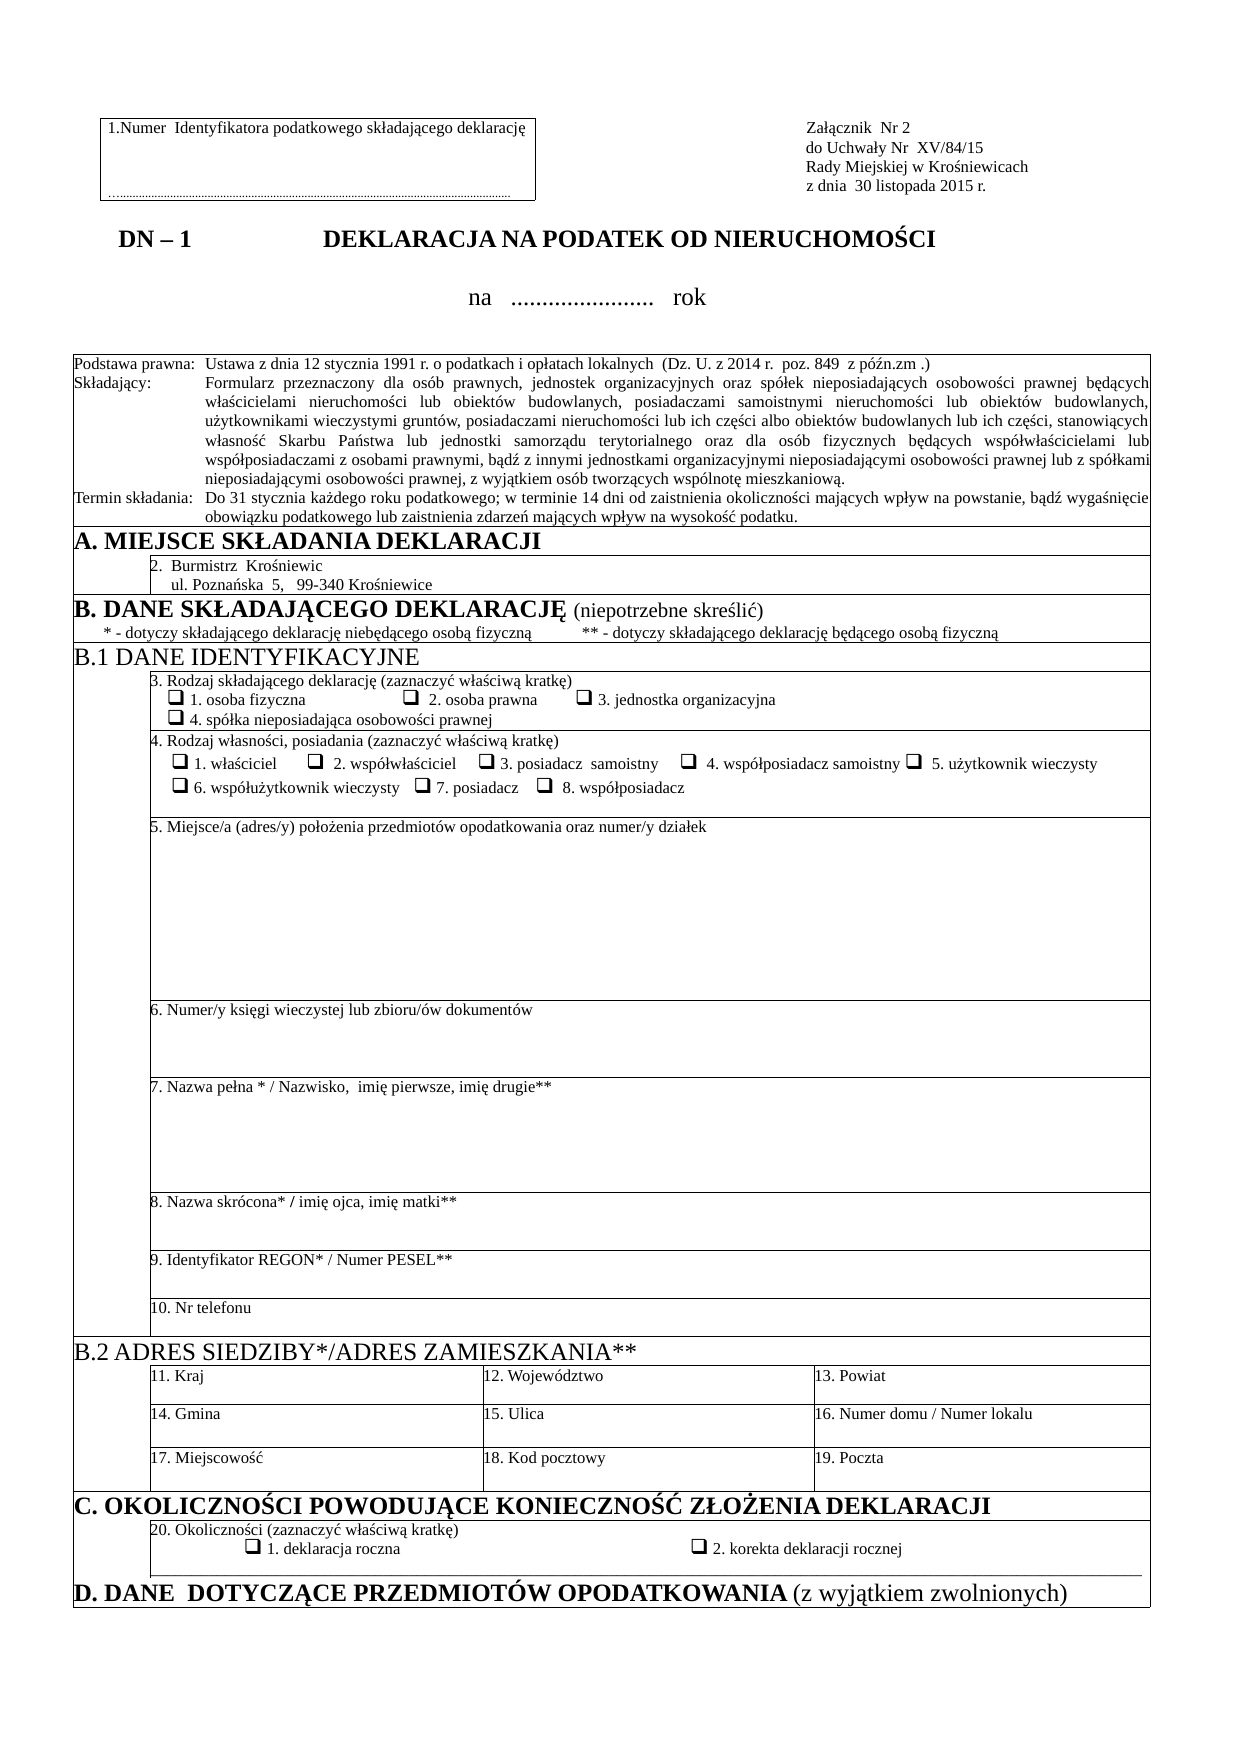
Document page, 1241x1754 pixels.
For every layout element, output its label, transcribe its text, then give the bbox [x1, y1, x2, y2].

table_cell 10. Nr telefonu [151, 1299, 1150, 1336]
table_cell [1156, 1000, 1161, 1077]
table_cell B.2 ADRES SIEDZIBY*/ADRES ZAMIESZKANIA** [74, 1337, 1150, 1365]
table_cell 8. Nazwa skrócona* / imię ojca, imię matki** [151, 1193, 1150, 1250]
table_cell 2. Burmistrz Krośniewic ul. Poznańska 5, 99-340 Krośniewice [151, 556, 1150, 594]
table_cell 12. Województwo [484, 1366, 814, 1404]
table_cell B.1 DANE IDENTYFIKACYJNE [74, 643, 1150, 671]
table_cell [74, 1365, 150, 1404]
table_cell 11. Kraj [151, 1366, 483, 1404]
text na ....................... rok [118, 282, 1122, 310]
table_cell [74, 1077, 150, 1192]
table_cell [1156, 555, 1161, 594]
table_cell [1156, 526, 1161, 555]
table_header Podstawa prawna: Ustawa z dnia 12 stycznia 1991 r. o podatkach i opłatach lokalnych (Dz. U. z 2014 r. poz. 849 z późn.zm .) Składający: Formularz przeznaczony dla osób prawnych, jednostek organizacyjnych oraz spółek nieposiadających osobowości prawnej będących właścicielami nieruchomości lub obiektów budowlanych, posiadaczami samoistnymi nieruchomości lub obiektów budowlanych, użytkownikami wieczystymi gruntów, posiadaczami nieruchomości lub ich części albo obiektów budowlanych lub ich części, stanowiących własność Skarbu Państwa lub jednostki samorządu terytorialnego oraz dla osób fizycznych będących współwłaścicielami lub współposiadaczami z osobami prawnymi, bądź z innymi jednostkami organizacyjnymi nieposiadającymi osobowości prawnej lub z spółkami nieposiadającymi osobowości prawnej, z wyjątkiem osób tworzących wspólnotę mieszkaniową. Termin składania: Do 31 stycznia każdego roku podatkowego; w terminie 14 dni od zaistnienia okoliczności mających wpływ na powstanie, bądź wygaśnięcie obowiązku podatkowego lub zaistnienia zdarzeń mających wpływ na wysokość podatku. [74, 355, 1150, 526]
table_cell A. MIEJSCE SKŁADANIA DEKLARACJI [74, 527, 1150, 555]
table_cell 7. Nazwa pełna * / Nazwisko, imię pierwsze, imię drugie** [151, 1078, 1150, 1192]
table_cell [74, 1000, 150, 1077]
table_cell B. DANE SKŁADAJĄCEGO DEKLARACJĘ (niepotrzebne skreślić) * - dotyczy składającego deklarację niebędącego osobą fizyczną ** - dotyczy składającego deklarację będącego osobą fizyczną [74, 595, 1150, 642]
table_header Załącznik Nr 2 do Uchwały Nr XV/84/15 Rady Miejskiej w Krośniewicach z dnia 30 listopada 2015 r. [536, 118, 1116, 200]
table_cell [1156, 730, 1161, 817]
table_cell [1156, 1520, 1161, 1578]
table_cell 18. Kod pocztowy [484, 1448, 814, 1491]
table_cell [74, 555, 150, 594]
table_cell 20. Okoliczności (zaznaczyć właściwą kratkę)  1. deklaracja roczna  2. korekta deklaracji rocznej _______________________________________________________________________________________________________________________ [151, 1521, 1150, 1578]
table_cell [74, 1520, 150, 1578]
table_cell [1156, 642, 1161, 671]
table_cell [1156, 1298, 1161, 1336]
table_cell 19. Poczta [815, 1448, 1150, 1491]
table_cell 3. Rodzaj składającego deklarację (zaznaczyć właściwą kratkę)  1. osoba fizyczna  2. osoba prawna  3. jednostka organizacyjna  4. spółka nieposiadająca osobowości prawnej [151, 672, 1150, 730]
table_cell D. DANE DOTYCZĄCE PRZEDMIOTÓW OPODATKOWANIA (z wyjątkiem zwolnionych) [74, 1578, 1150, 1607]
table_cell [74, 1192, 150, 1250]
table_cell 13. Powiat [815, 1366, 1150, 1404]
table_cell 5. Miejsce/a (adres/y) położenia przedmiotów opodatkowania oraz numer/y działek [151, 818, 1150, 1000]
text DN – 1 DEKLARACJA NA PODATEK OD NIERUCHOMOŚCI [118, 224, 1122, 253]
table_cell [74, 817, 150, 1000]
table_cell [1156, 671, 1161, 730]
table_cell 16. Numer domu / Numer lokalu [815, 1405, 1150, 1447]
table_cell [74, 1447, 150, 1491]
table_cell [74, 1298, 150, 1336]
table_cell [1156, 817, 1161, 1000]
table_cell [74, 1404, 150, 1447]
table_header [1156, 354, 1161, 526]
table_cell [1156, 1578, 1161, 1607]
table_cell [1156, 1250, 1161, 1298]
table_cell [1156, 1192, 1161, 1250]
table_cell 4. Rodzaj własności, posiadania (zaznaczyć właściwą kratkę)  1. właściciel  2. współwłaściciel  3. posiadacz samoistny  4. współposiadacz samoistny  5. użytkownik wieczysty  6. współużytkownik wieczysty  7. posiadacz  8. współposiadacz [151, 731, 1150, 817]
table_cell 14. Gmina [151, 1405, 483, 1447]
table_cell [74, 730, 150, 817]
table_cell [1156, 1447, 1161, 1491]
table_cell [74, 1250, 150, 1298]
table_cell [1156, 594, 1161, 642]
table_cell 15. Ulica [484, 1405, 814, 1447]
table_cell 6. Numer/y księgi wieczystej lub zbioru/ów dokumentów [151, 1001, 1150, 1077]
table_cell [1156, 1365, 1161, 1404]
table_cell [1156, 1404, 1161, 1447]
table_cell C. OKOLICZNOŚCI POWODUJĄCE KONIECZNOŚĆ ZŁOŻENIA DEKLARACJI [74, 1492, 1150, 1520]
table_cell [1156, 1491, 1161, 1520]
table_cell [1156, 1336, 1161, 1365]
table_cell 17. Miejscowość [151, 1448, 483, 1491]
table_cell [74, 671, 150, 730]
table_header 1.Numer Identyfikatora podatkowego składającego deklarację …............................................................................................................................. [101, 119, 535, 200]
table_cell [1156, 1077, 1161, 1192]
table_cell 9. Identyfikator REGON* / Numer PESEL** [151, 1251, 1150, 1298]
